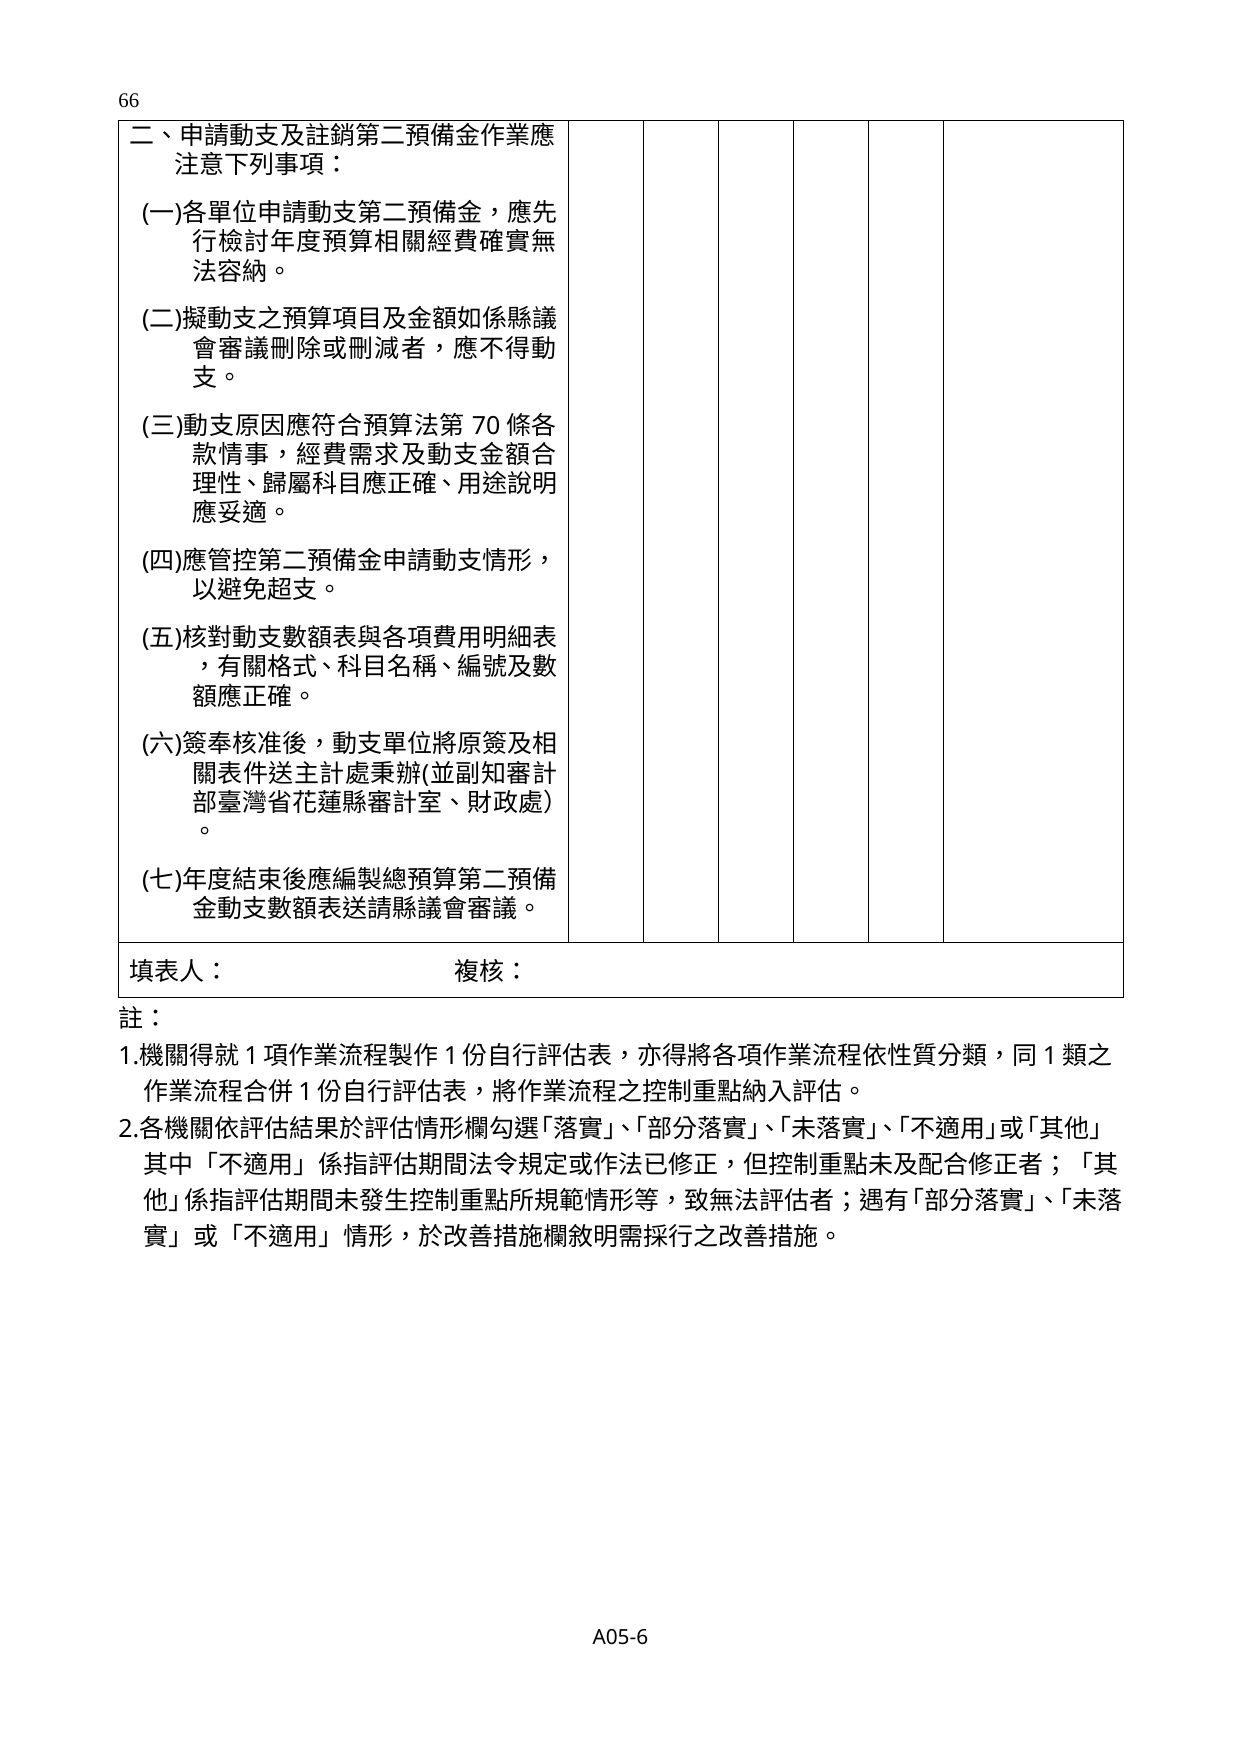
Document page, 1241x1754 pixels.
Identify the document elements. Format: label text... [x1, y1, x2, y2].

table_cell [794, 121, 868, 942]
table_cell 填表人： 複核： [119, 943, 1123, 997]
table_cell 二、申請動支及註銷第二預備金作業應注意下列事項： (一)各單位申請動支第二預備金，應先行檢討年度預算相關經費確實無法容納。 (二)擬動支之預算項目及金額如係縣議會審議刪除或刪減者，應不得動支。 (三)動支原因應符合預算法第70條各款情事，經費需求及動支金額合理性、歸屬科目應正確、用途說明應妥適。 (四)應管控第二預備金申請動支情形，以避免超支。 (五)核對動支數額表與各項費用明細表，有關格式、科目名稱、編號及數額應正確。 (六)簽奉核准後，動支單位將原簽及相關表件送主計處秉辦(並副知審計部臺灣省花蓮縣審計室、財政處）。 (七)年度結束後應編製總預算第二預備金動支數額表送請縣議會審議。 [119, 121, 568, 942]
table_cell [944, 121, 1123, 942]
text 2.各機關依評估結果於評估情形欄勾選「落實」、「部分落實」、「未落實」、「不適用」或「其他」；其中「不適用」係指評估期間法令規定或作法已修正，但控制重點未及配合修正者；「其他」係指評估期間未發生控制重點所規範情形等，致無法評估者；遇有「部分落實」、「未落實」或「不適用」情形，於改善措施欄敘明需採行之改善措施。 [118, 1108, 1122, 1253]
table_cell [719, 121, 793, 942]
text 1.機關得就1項作業流程製作1份自行評估表，亦得將各項作業流程依性質分類，同1類之作業流程合併1份自行評估表，將作業流程之控制重點納入評估。 [118, 1036, 1122, 1108]
table_cell [869, 121, 943, 942]
table_cell [569, 121, 643, 942]
table_cell [644, 121, 718, 942]
text 註： [118, 998, 1122, 1036]
